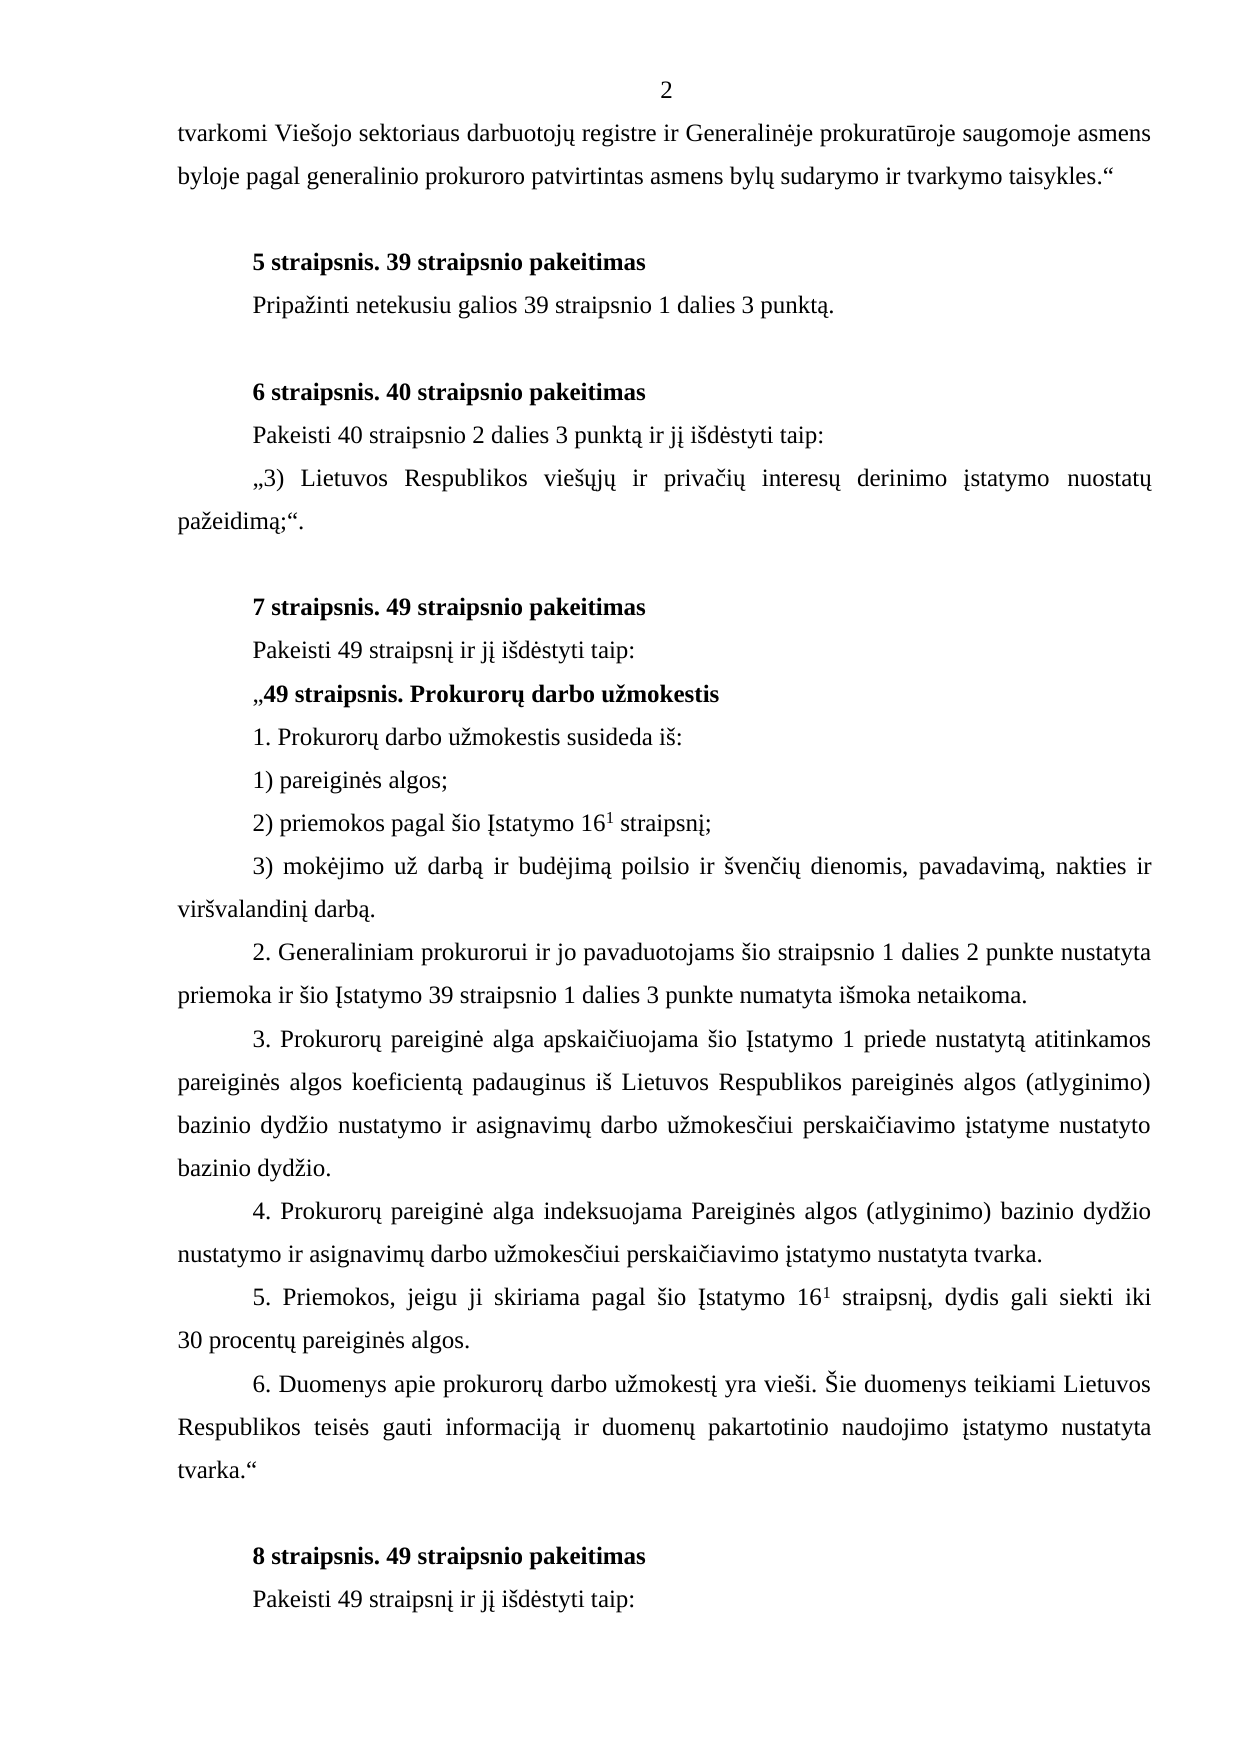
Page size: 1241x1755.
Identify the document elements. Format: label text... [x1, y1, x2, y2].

text 5. Priemokos, jeigu ji skiriama pagal šio Įstatymo 161 straipsnį, dydis gali siekti iki 30 procentų pareiginės algos. [177, 1282, 1152, 1354]
text tvarkomi Viešojo sektoriaus darbuotojų registre ir Generalinėje prokuratūroje saugomoje asmens byloje pagal generalinio prokuroro patvirtintas asmens bylų sudarymo ir tvarkymo taisykles.“ [177, 118, 1152, 190]
text 2) priemokos pagal šio Įstatymo 161 straipsnį; [177, 808, 1152, 837]
text 4. Prokurorų pareiginė alga indeksuojama Pareiginės algos (atlyginimo) bazinio dydžio nustatymo ir asignavimų darbo užmokesčiui perskaičiavimo įstatymo nustatyta tvarka. [177, 1196, 1152, 1268]
text Pakeisti 40 straipsnio 2 dalies 3 punktą ir jį išdėstyti taip: [177, 420, 1152, 449]
text 6 straipsnis. 40 straipsnio pakeitimas [177, 377, 1152, 406]
text Pakeisti 49 straipsnį ir jį išdėstyti taip: [177, 636, 1152, 664]
text 2. Generaliniam prokurorui ir jo pavaduotojams šio straipsnio 1 dalies 2 punkte nustatyta priemoka ir šio Įstatymo 39 straipsnio 1 dalies 3 punkte numatyta išmoka netaikoma. [177, 937, 1152, 1009]
text „3) Lietuvos Respublikos viešųjų ir privačių interesų derinimo įstatymo nuostatų pažeidimą;“. [177, 463, 1152, 535]
text 6. Duomenys apie prokurorų darbo užmokestį yra vieši. Šie duomenys teikiami Lietuvos Respublikos teisės gauti informaciją ir duomenų pakartotinio naudojimo įstatymo nustatyta tvarka.“ [177, 1369, 1152, 1484]
text 1) pareiginės algos; [177, 765, 1152, 794]
text „49 straipsnis. Prokurorų darbo užmokestis [177, 679, 1152, 707]
text 3. Prokurorų pareiginė alga apskaičiuojama šio Įstatymo 1 priede nustatytą atitinkamos pareiginės algos koeficientą padauginus iš Lietuvos Respublikos pareiginės algos (atlyginimo) bazinio dydžio nustatymo ir asignavimų darbo užmokesčiui perskaičiavimo įstatyme nustatyto bazinio dydžio. [177, 1024, 1152, 1182]
text Pakeisti 49 straipsnį ir jį išdėstyti taip: [177, 1584, 1152, 1613]
text Pripažinti netekusiu galios 39 straipsnio 1 dalies 3 punktą. [177, 291, 1152, 319]
text 5 straipsnis. 39 straipsnio pakeitimas [177, 247, 1152, 276]
text 7 straipsnis. 49 straipsnio pakeitimas [177, 592, 1152, 621]
text 8 straipsnis. 49 straipsnio pakeitimas [177, 1541, 1152, 1570]
text 1. Prokurorų darbo užmokestis susideda iš: [177, 722, 1152, 751]
text 3) mokėjimo už darbą ir budėjimą poilsio ir švenčių dienomis, pavadavimą, nakties ir viršvalandinį darbą. [177, 851, 1152, 923]
